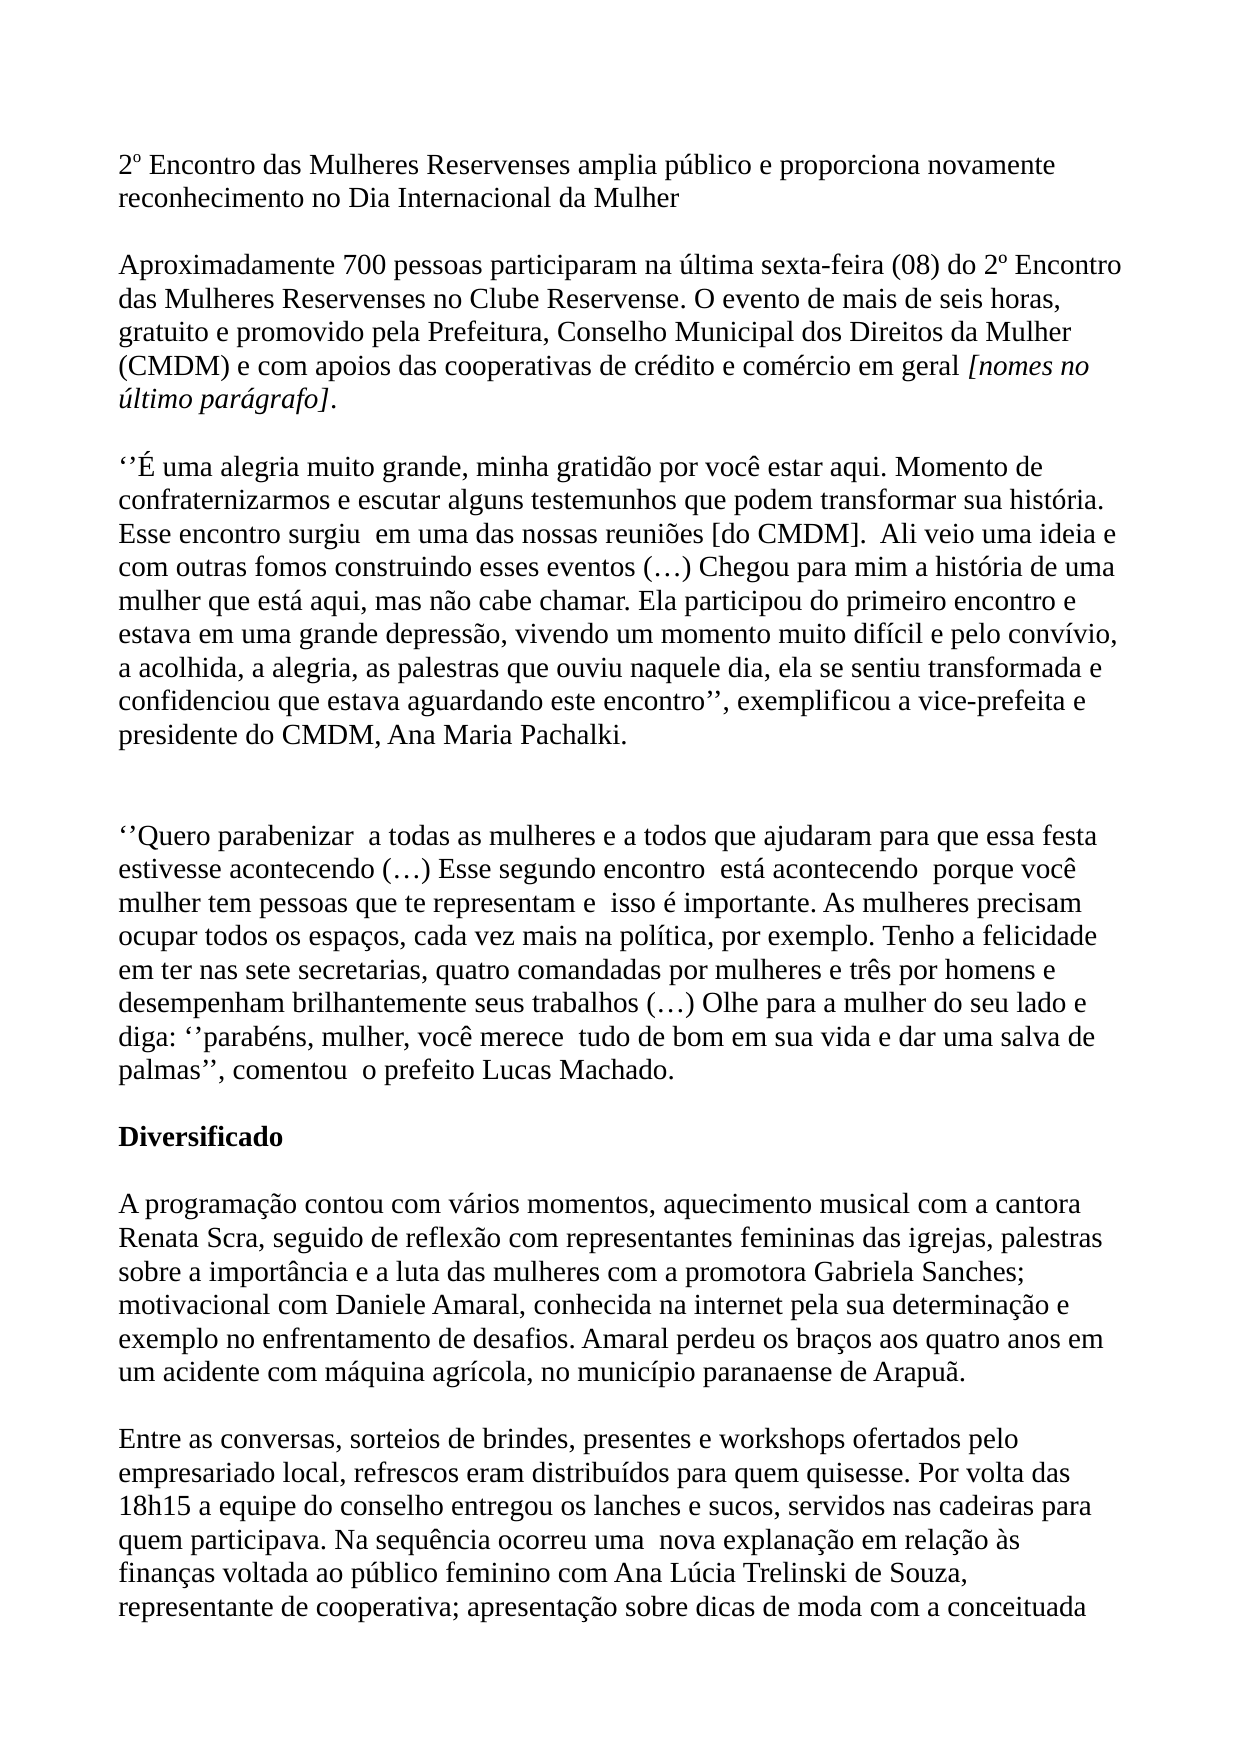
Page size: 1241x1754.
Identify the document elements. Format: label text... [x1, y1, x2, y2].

text Diversificado [118, 1119, 1122, 1153]
text ‘’É uma alegria muito grande, minha gratidão por você estar aqui. Momento de confraternizarmos e escutar alguns testemunhos que podem transformar sua história. Esse encontro surgiu em uma das nossas reuniões [do CMDM]. Ali veio uma ideia e com outras fomos construindo esses eventos (…) Chegou para mim a história de uma mulher que está aqui, mas não cabe chamar. Ela participou do primeiro encontro e estava em uma grande depressão, vivendo um momento muito difícil e pelo convívio, a acolhida, a alegria, as palestras que ouviu naquele dia, ela se sentiu transformada e confidenciou que estava aguardando este encontro’’, exemplificou a vice-prefeita e presidente do CMDM, Ana Maria Pachalki. [118, 449, 1122, 751]
text Aproximadamente 700 pessoas participaram na última sexta-feira (08) do 2º Encontro das Mulheres Reservenses no Clube Reservense. O evento de mais de seis horas, gratuito e promovido pela Prefeitura, Conselho Municipal dos Direitos da Mulher (CMDM) e com apoios das cooperativas de crédito e comércio em geral [nomes no último parágrafo]. [118, 247, 1122, 415]
text A programação contou com vários momentos, aquecimento musical com a cantora Renata Scra, seguido de reflexão com representantes femininas das igrejas, palestras sobre a importância e a luta das mulheres com a promotora Gabriela Sanches; motivacional com Daniele Amaral, conhecida na internet pela sua determinação e exemplo no enfrentamento de desafios. Amaral perdeu os braços aos quatro anos em um acidente com máquina agrícola, no município paranaense de Arapuã. [118, 1187, 1122, 1388]
text 2o Encontro das Mulheres Reservenses amplia público e proporciona novamente reconhecimento no Dia Internacional da Mulher [118, 147, 1122, 214]
text ‘’Quero parabenizar a todas as mulheres e a todos que ajudaram para que essa festa estivesse acontecendo (…) Esse segundo encontro está acontecendo porque você mulher tem pessoas que te representam e isso é importante. As mulheres precisam ocupar todos os espaços, cada vez mais na política, por exemplo. Tenho a felicidade em ter nas sete secretarias, quatro comandadas por mulheres e três por homens e desempenham brilhantemente seus trabalhos (…) Olhe para a mulher do seu lado e diga: ‘’parabéns, mulher, você merece tudo de bom em sua vida e dar uma salva de palmas’’, comentou o prefeito Lucas Machado. [118, 818, 1122, 1086]
text Entre as conversas, sorteios de brindes, presentes e workshops ofertados pelo empresariado local, refrescos eram distribuídos para quem quisesse. Por volta das 18h15 a equipe do conselho entregou os lanches e sucos, servidos nas cadeiras para quem participava. Na sequência ocorreu uma nova explanação em relação às finanças voltada ao público feminino com Ana Lúcia Trelinski de Souza, representante de cooperativa; apresentação sobre dicas de moda com a conceituada [118, 1421, 1122, 1623]
